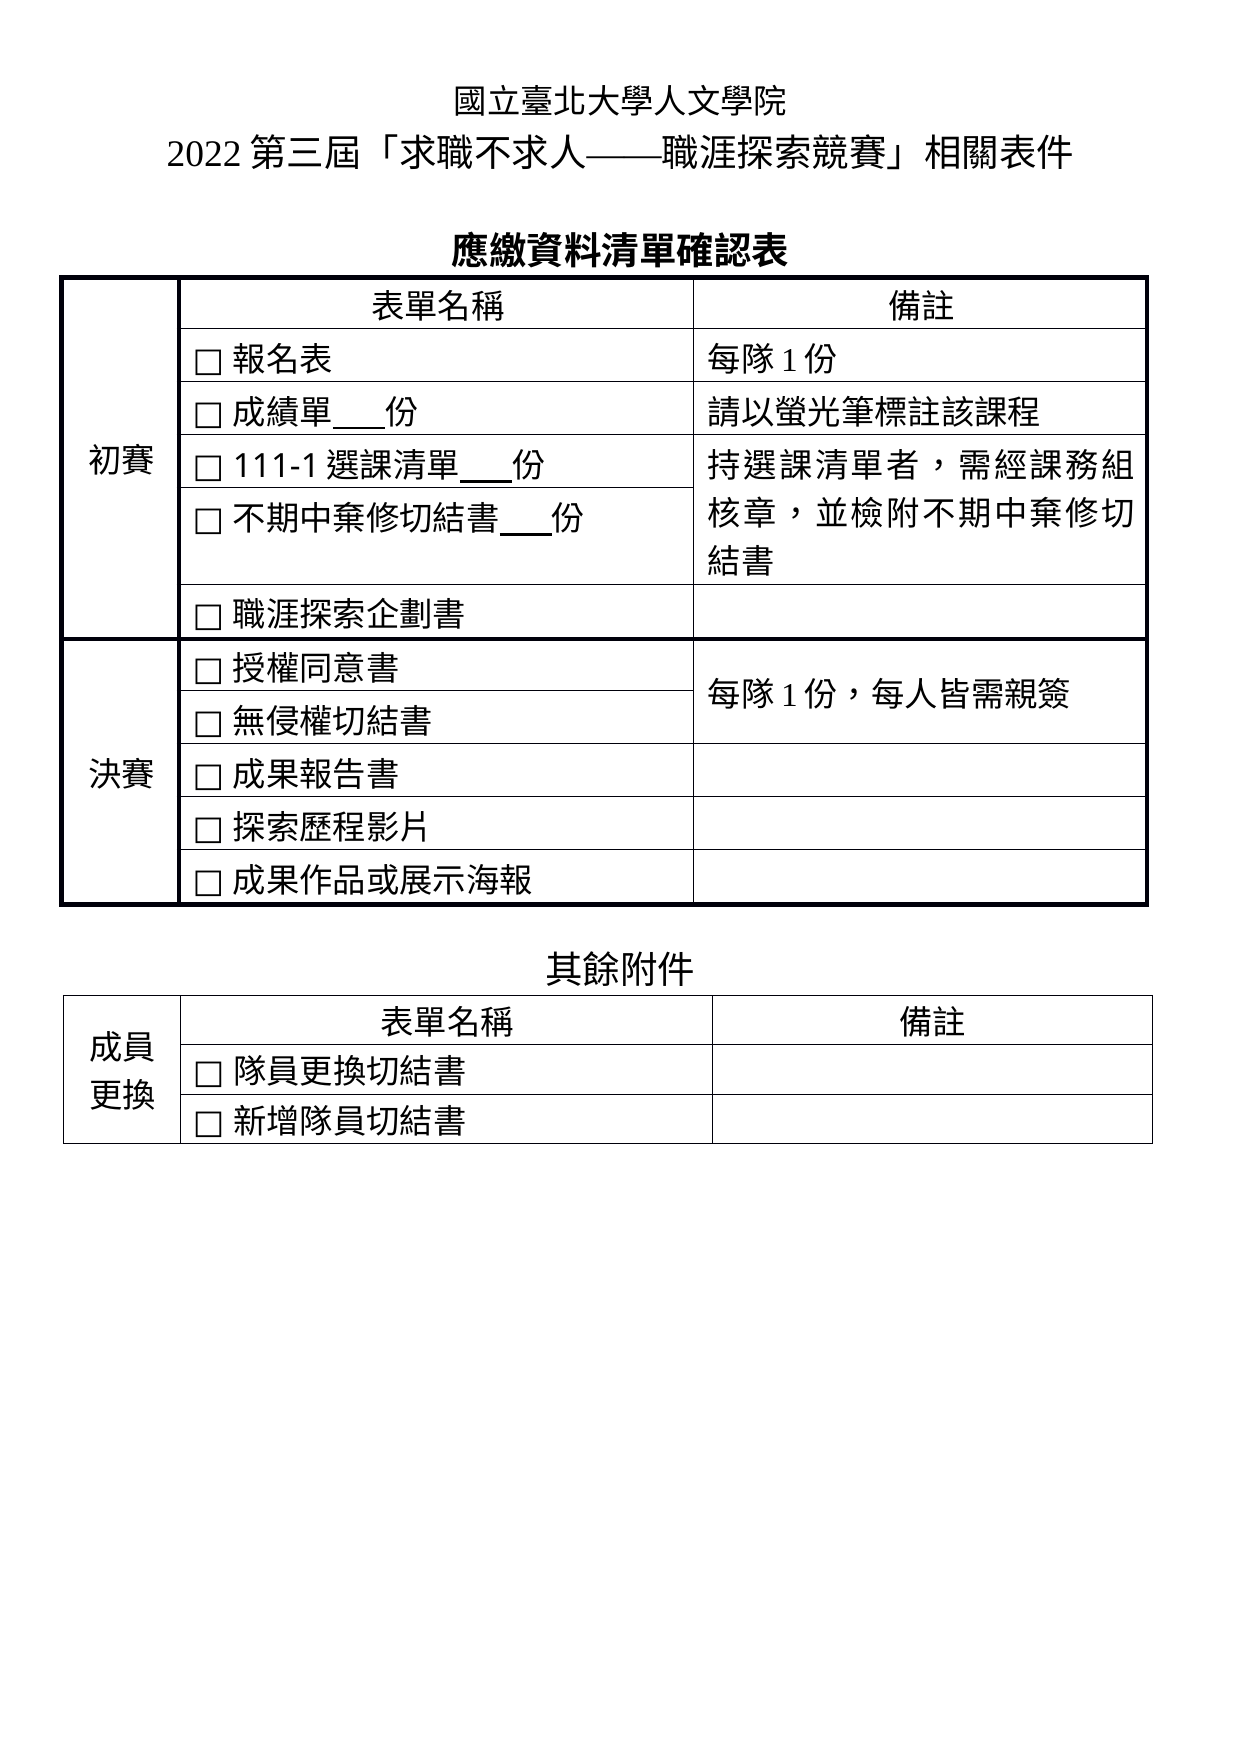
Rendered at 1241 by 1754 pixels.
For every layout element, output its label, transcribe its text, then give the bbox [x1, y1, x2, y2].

table_cell [694, 585, 1145, 637]
table_cell □ 探索歷程影片 [181, 797, 693, 849]
table_cell □ 職涯探索企劃書 [181, 585, 693, 637]
table_header 備註 [713, 996, 1152, 1044]
table_cell [694, 744, 1145, 796]
text 應繳資料清單確認表 [75, 221, 1165, 275]
table_cell □ 無侵權切結書 [181, 691, 693, 743]
table_cell 決賽 [64, 641, 177, 902]
table_cell 持選課清單者，需經課務組核章，並檢附不期中棄修切結書 [694, 435, 1145, 583]
table_cell □ 新增隊員切結書 [181, 1095, 712, 1143]
table_cell 請以螢光筆標註該課程 [694, 382, 1145, 434]
table_cell □ 成果報告書 [181, 744, 693, 796]
table_cell □ 授權同意書 [181, 641, 693, 690]
table_cell □ 隊員更換切結書 [181, 1045, 712, 1093]
table_cell [694, 797, 1145, 849]
table_cell [694, 850, 1145, 902]
table_cell □ 報名表 [181, 329, 693, 381]
table_header 表單名稱 [181, 280, 693, 328]
table_header 備註 [694, 280, 1145, 328]
table_cell □ 成績單 份 [181, 382, 693, 434]
table_header 成員更換 [64, 996, 180, 1143]
table_cell □ 不期中棄修切結書 份 [181, 488, 693, 583]
table_header 初賽 [64, 280, 177, 637]
table_cell [713, 1095, 1152, 1143]
text 其餘附件 [75, 940, 1165, 995]
table_cell [713, 1045, 1152, 1093]
table_cell □ 111-1選課清單 份 [181, 435, 693, 487]
table_header 表單名稱 [181, 996, 712, 1044]
table_cell 每隊1份，每人皆需親簽 [694, 641, 1145, 743]
table_cell □ 成果作品或展示海報 [181, 850, 693, 902]
text 2022第三屆「求職不求人——職涯探索競賽」相關表件 [75, 123, 1165, 177]
table_cell 每隊1份 [694, 329, 1145, 381]
text 國立臺北大學人文學院 [75, 75, 1165, 123]
